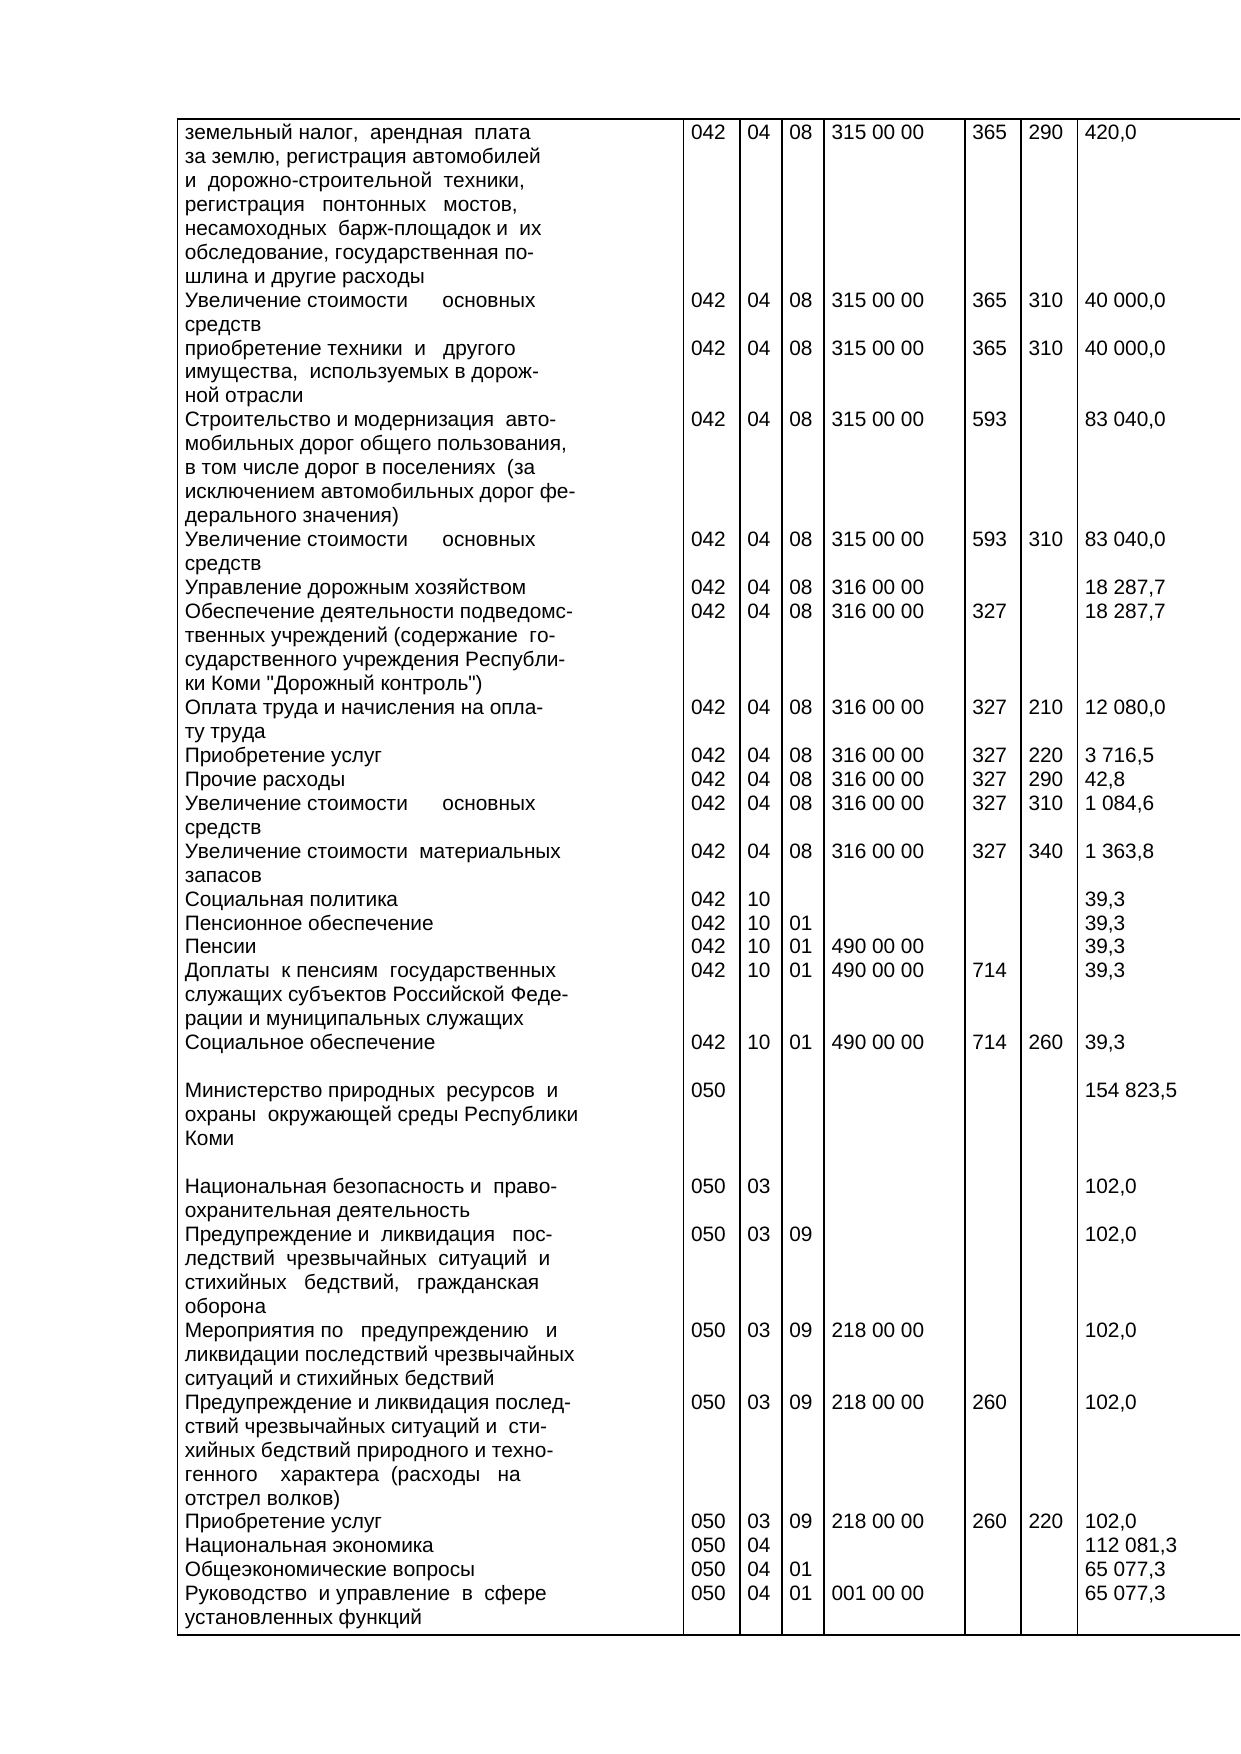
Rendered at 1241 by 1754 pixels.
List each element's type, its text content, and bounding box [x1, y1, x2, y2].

table_cell 290 310 310 310 210 220 290 310 340 260 220 [1022, 120, 1077, 1634]
table_cell 042 042 042 042 042 042 042 042 042 042 042 042 042 042 042 042 042 050 050 050 050 050 050 050 050 050 [684, 120, 739, 1634]
table_cell земельный налог, арендная плата за землю, регистрация автомобилей и дорожно-строительной техники, регистрация понтонных мостов, несамоходных барж-площадок и их обследование, государственная по- шлина и другие расходы Увеличение стоимости основных средств приобретение техники и другого имущества, используемых в дорож- ной отрасли Строительство и модернизация авто- мобильных дорог общего пользования, в том числе дорог в поселениях (за исключением автомобильных дорог фе- дерального значения) Увеличение стоимости основных средств Управление дорожным хозяйством Обеспечение деятельности подведомс- твенных учреждений (содержание го- сударственного учреждения Республи- ки Коми "Дорожный контроль") Оплата труда и начисления на опла- ту труда Приобретение услуг Прочие расходы Увеличение стоимости основных средств Увеличение стоимости материальных запасов Социальная политика Пенсионное обеспечение Пенсии Доплаты к пенсиям государственных служащих субъектов Российской Феде- рации и муниципальных служащих Социальное обеспечение Министерство природных ресурсов и охраны окружающей среды Республики Коми Национальная безопасность и право- охранительная деятельность Предупреждение и ликвидация пос- ледствий чрезвычайных ситуаций и стихийных бедствий, гражданская оборона Мероприятия по предупреждению и ликвидации последствий чрезвычайных ситуаций и стихийных бедствий Предупреждение и ликвидация послед- ствий чрезвычайных ситуаций и сти- хийных бедствий природного и техно- генного характера (расходы на отстрел волков) Приобретение услуг Национальная экономика Общеэкономические вопросы Руководство и управление в сфере установленных функций [178, 120, 683, 1634]
table_cell 420,0 40 000,0 40 000,0 83 040,0 83 040,0 18 287,7 18 287,7 12 080,0 3 716,5 42,8 1 084,6 1 363,8 39,3 39,3 39,3 39,3 39,3 154 823,5 102,0 102,0 102,0 102,0 102,0 112 081,3 65 077,3 65 077,3 [1078, 120, 1240, 1634]
table_cell 04 04 04 04 04 04 04 04 04 04 04 04 10 10 10 10 10 03 03 03 03 03 04 04 04 [741, 120, 781, 1634]
table_cell 365 365 365 593 593 327 327 327 327 327 327 714 714 260 260 [966, 120, 1020, 1634]
table_cell 08 08 08 08 08 08 08 08 08 08 08 08 01 01 01 01 09 09 09 09 01 01 [783, 120, 823, 1634]
table_cell 315 00 00 315 00 00 315 00 00 315 00 00 315 00 00 316 00 00 316 00 00 316 00 00 316 00 00 316 00 00 316 00 00 316 00 00 490 00 00 490 00 00 490 00 00 218 00 00 218 00 00 218 00 00 001 00 00 [825, 120, 964, 1634]
